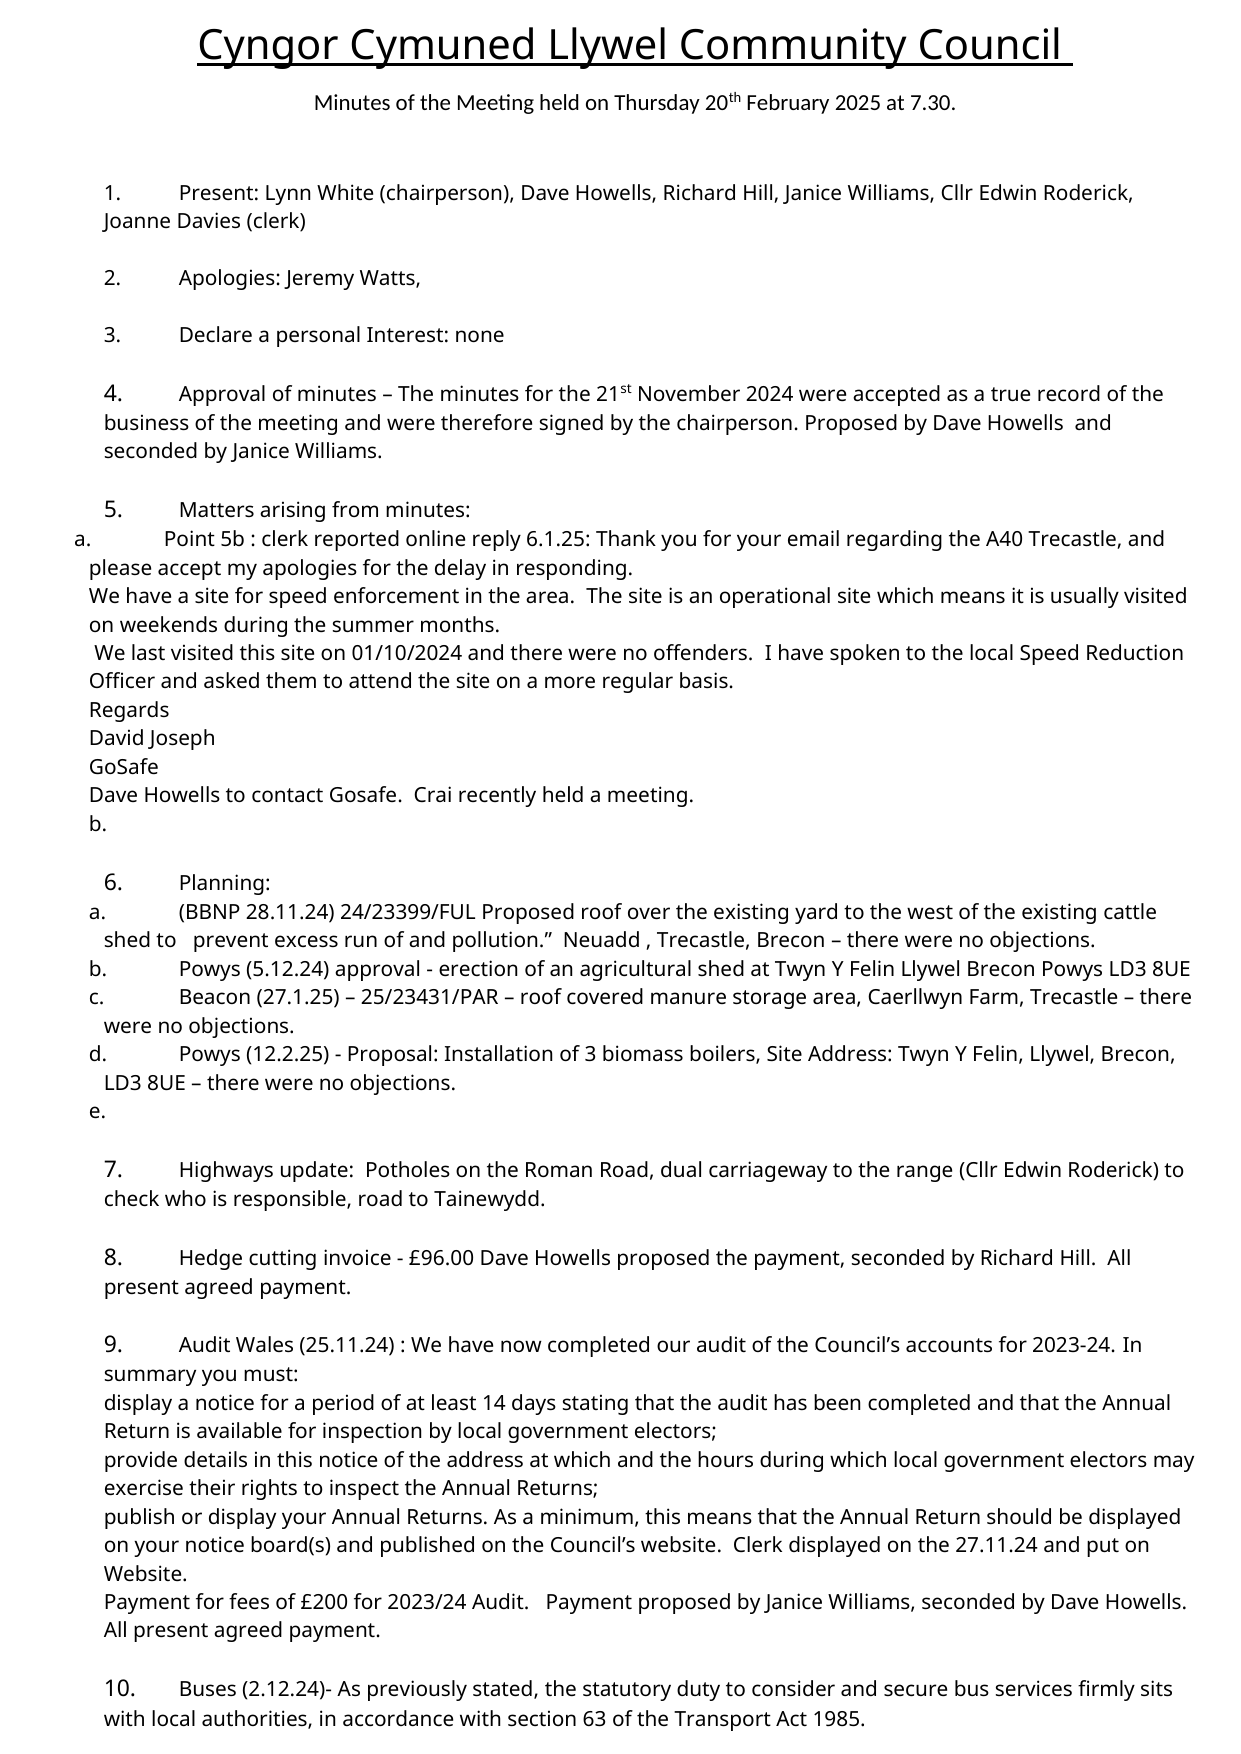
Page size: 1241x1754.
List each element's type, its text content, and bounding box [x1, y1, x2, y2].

list Powys (5.12.24) approval - erection of an agricultural shed at Twyn Y Felin Llywel Brecon Powys LD3 8UE [89, 954, 1196, 982]
text GoSafe [89, 752, 1196, 780]
text Dave Howells to contact Gosafe. Crai recently held a meeting. [89, 780, 1196, 809]
list Approval of minutes – The minutes for the 21st November 2024 were accepted as a true record of the business of the meeting and were therefore signed by the chairperson. Proposed by Dave Howells and seconded by Janice Williams. [103, 377, 1196, 465]
list Present: Lynn White (chairperson), Dave Howells, Richard Hill, Janice Williams, Cllr Edwin Roderick, Joanne Davies (clerk) [103, 178, 1196, 234]
text provide details in this notice of the address at which and the hours during which local government electors may exercise their rights to inspect the Annual Returns; [103, 1445, 1196, 1502]
list Declare a personal Interest: none [103, 320, 1196, 348]
list Highways update: Potholes on the Roman Road, dual carriageway to the range (Cllr Edwin Roderick) to check who is responsible, road to Tainewydd. [103, 1153, 1196, 1213]
list Audit Wales (25.11.24) : We have now completed our audit of the Council’s accounts for 2023-24. In summary you must: [103, 1328, 1196, 1388]
list Hedge cutting invoice - £96.00 Dave Howells proposed the payment, seconded by Richard Hill. All present agreed payment. [103, 1241, 1196, 1300]
list Powys (12.2.25) - Proposal: Installation of 3 biomass boilers, Site Address: Twyn Y Felin, Llywel, Brecon, LD3 8UE – there were no objections. [89, 1039, 1196, 1096]
list Planning: [103, 866, 1196, 897]
list Matters arising from minutes: [103, 493, 1196, 524]
list (BBNP 28.11.24) 24/23399/FUL Proposed roof over the existing yard to the west of the existing cattle shed to prevent excess run of and pollution.” Neuadd , Trecastle, Brecon – there were no objections. [89, 897, 1196, 954]
list Beacon (27.1.25) – 25/23431/PAR – roof covered manure storage area, Caerllwyn Farm, Trecastle – there were no objections. [89, 982, 1196, 1039]
text publish or display your Annual Returns. As a minimum, this means that the Annual Return should be displayed on your notice board(s) and published on the Council’s website. Clerk displayed on the 27.11.24 and put on Website. [103, 1502, 1196, 1587]
text We last visited this site on 01/10/2024 and there were no offenders. I have spoken to the local Speed Reduction Officer and asked them to attend the site on a more regular basis. [89, 638, 1196, 695]
list Apologies: Jeremy Watts, [103, 263, 1196, 291]
text Minutes of the Meeting held on Thursday 20th February 2025 at 7.30. [74, 88, 1196, 116]
text We have a site for speed enforcement in the area. The site is an operational site which means it is usually visited on weekends during the summer months. [89, 581, 1196, 638]
text Cyngor Cymuned Llywel Community Council [74, 15, 1196, 72]
text display a notice for a period of at least 14 days stating that the audit has been completed and that the Annual Return is available for inspection by local government electors; [103, 1388, 1196, 1445]
text David Joseph [89, 723, 1196, 752]
text Regards [89, 695, 1196, 723]
list Buses (2.12.24)- As previously stated, the statutory duty to consider and secure bus services firmly sits with local authorities, in accordance with section 63 of the Transport Act 1985. [103, 1672, 1196, 1732]
text Payment for fees of £200 for 2023/24 Audit. Payment proposed by Janice Williams, seconded by Dave Howells. All present agreed payment. [103, 1587, 1196, 1644]
list Point 5b : clerk reported online reply 6.1.25: Thank you for your email regarding the A40 Trecastle, and please accept my apologies for the delay in responding. [74, 524, 1196, 581]
